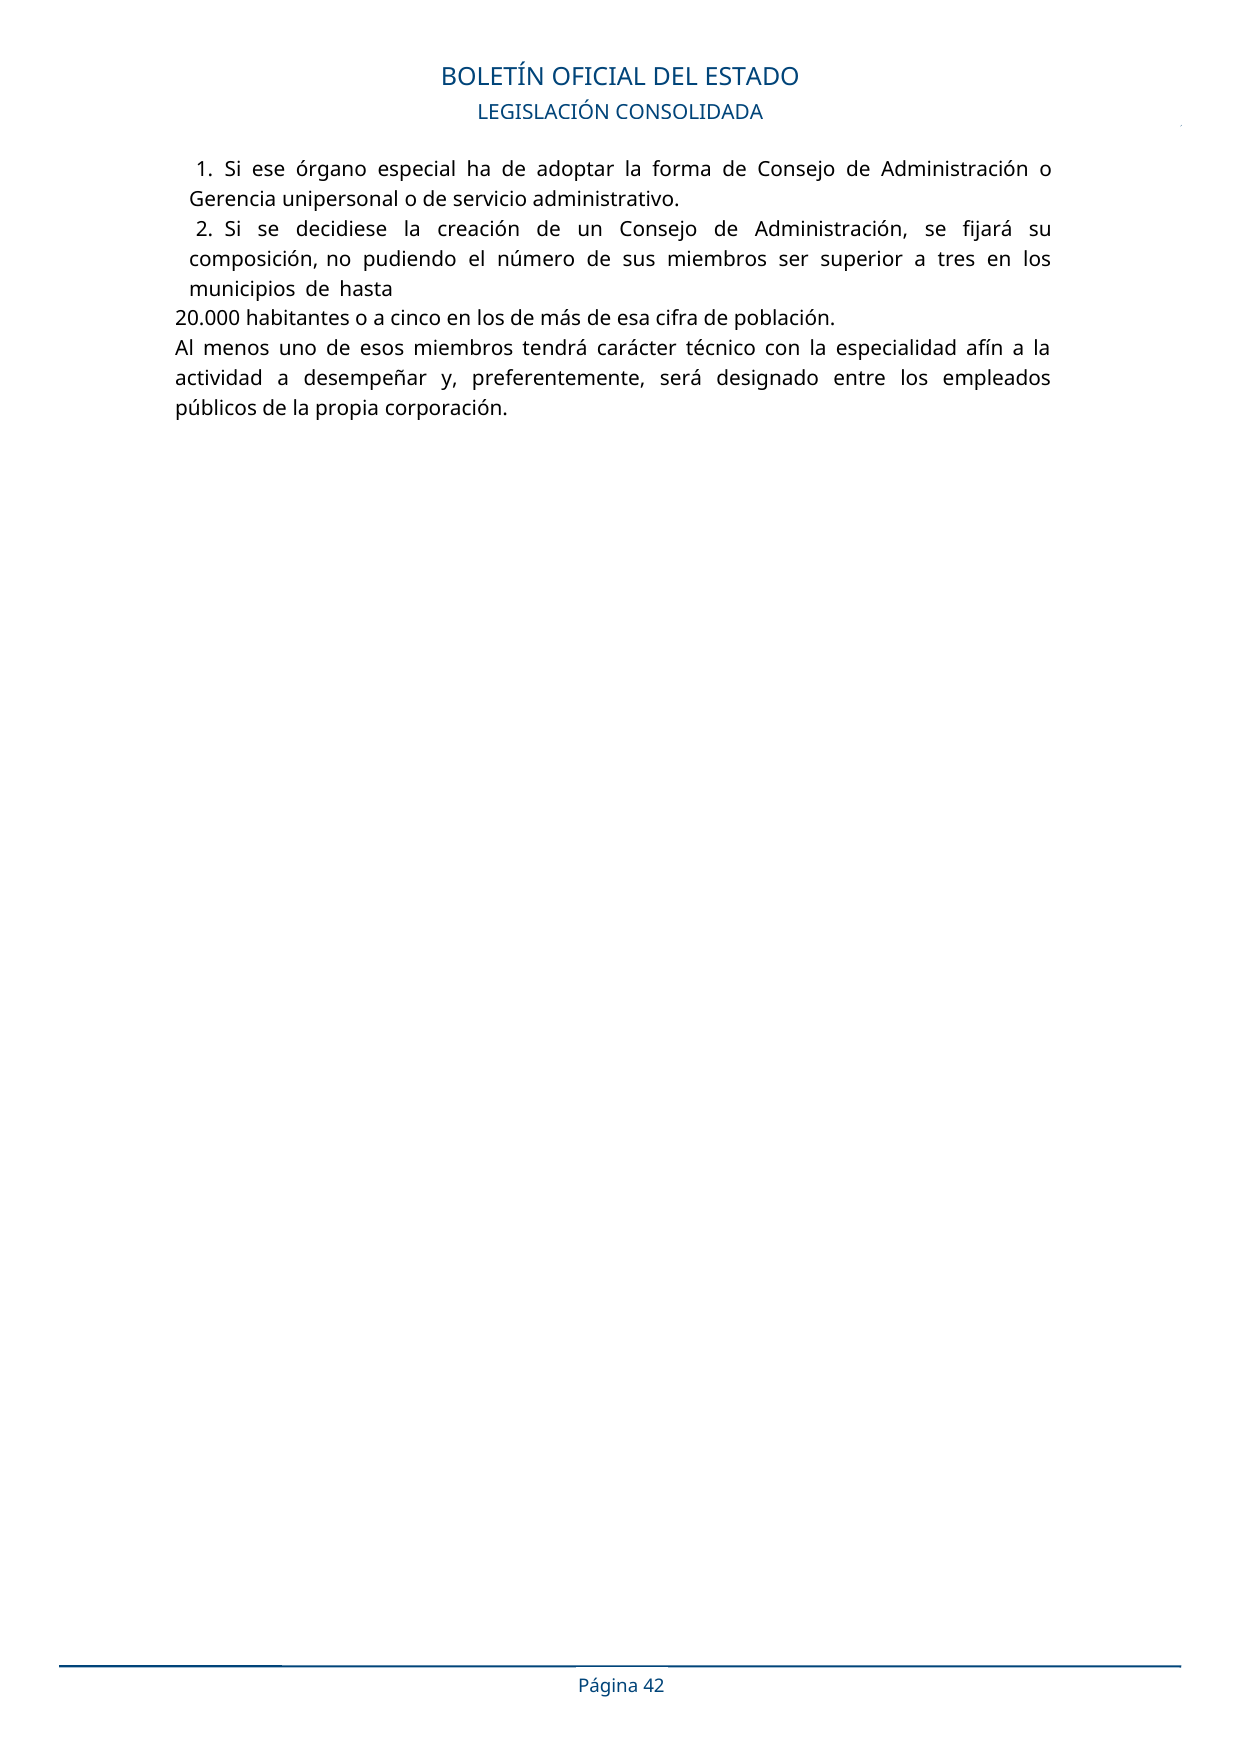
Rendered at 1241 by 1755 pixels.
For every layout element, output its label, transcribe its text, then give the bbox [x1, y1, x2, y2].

list Si se decidiese la creación de un Consejo de Administración, se fijará su composición, no pudiendo el número de sus miembros ser superior a tres en los municipios de hasta [175, 214, 1052, 302]
text 20.000 habitantes o a cinco en los de más de esa cifra de población. [175, 303, 1066, 332]
list Si ese órgano especial ha de adoptar la forma de Consejo de Administración o Gerencia unipersonal o de servicio administrativo. [175, 154, 1052, 213]
text Al menos uno de esos miembros tendrá carácter técnico con la especialidad afín a la actividad a desempeñar y, preferentemente, será designado entre los empleados públicos de la propia corporación. [175, 333, 1052, 421]
